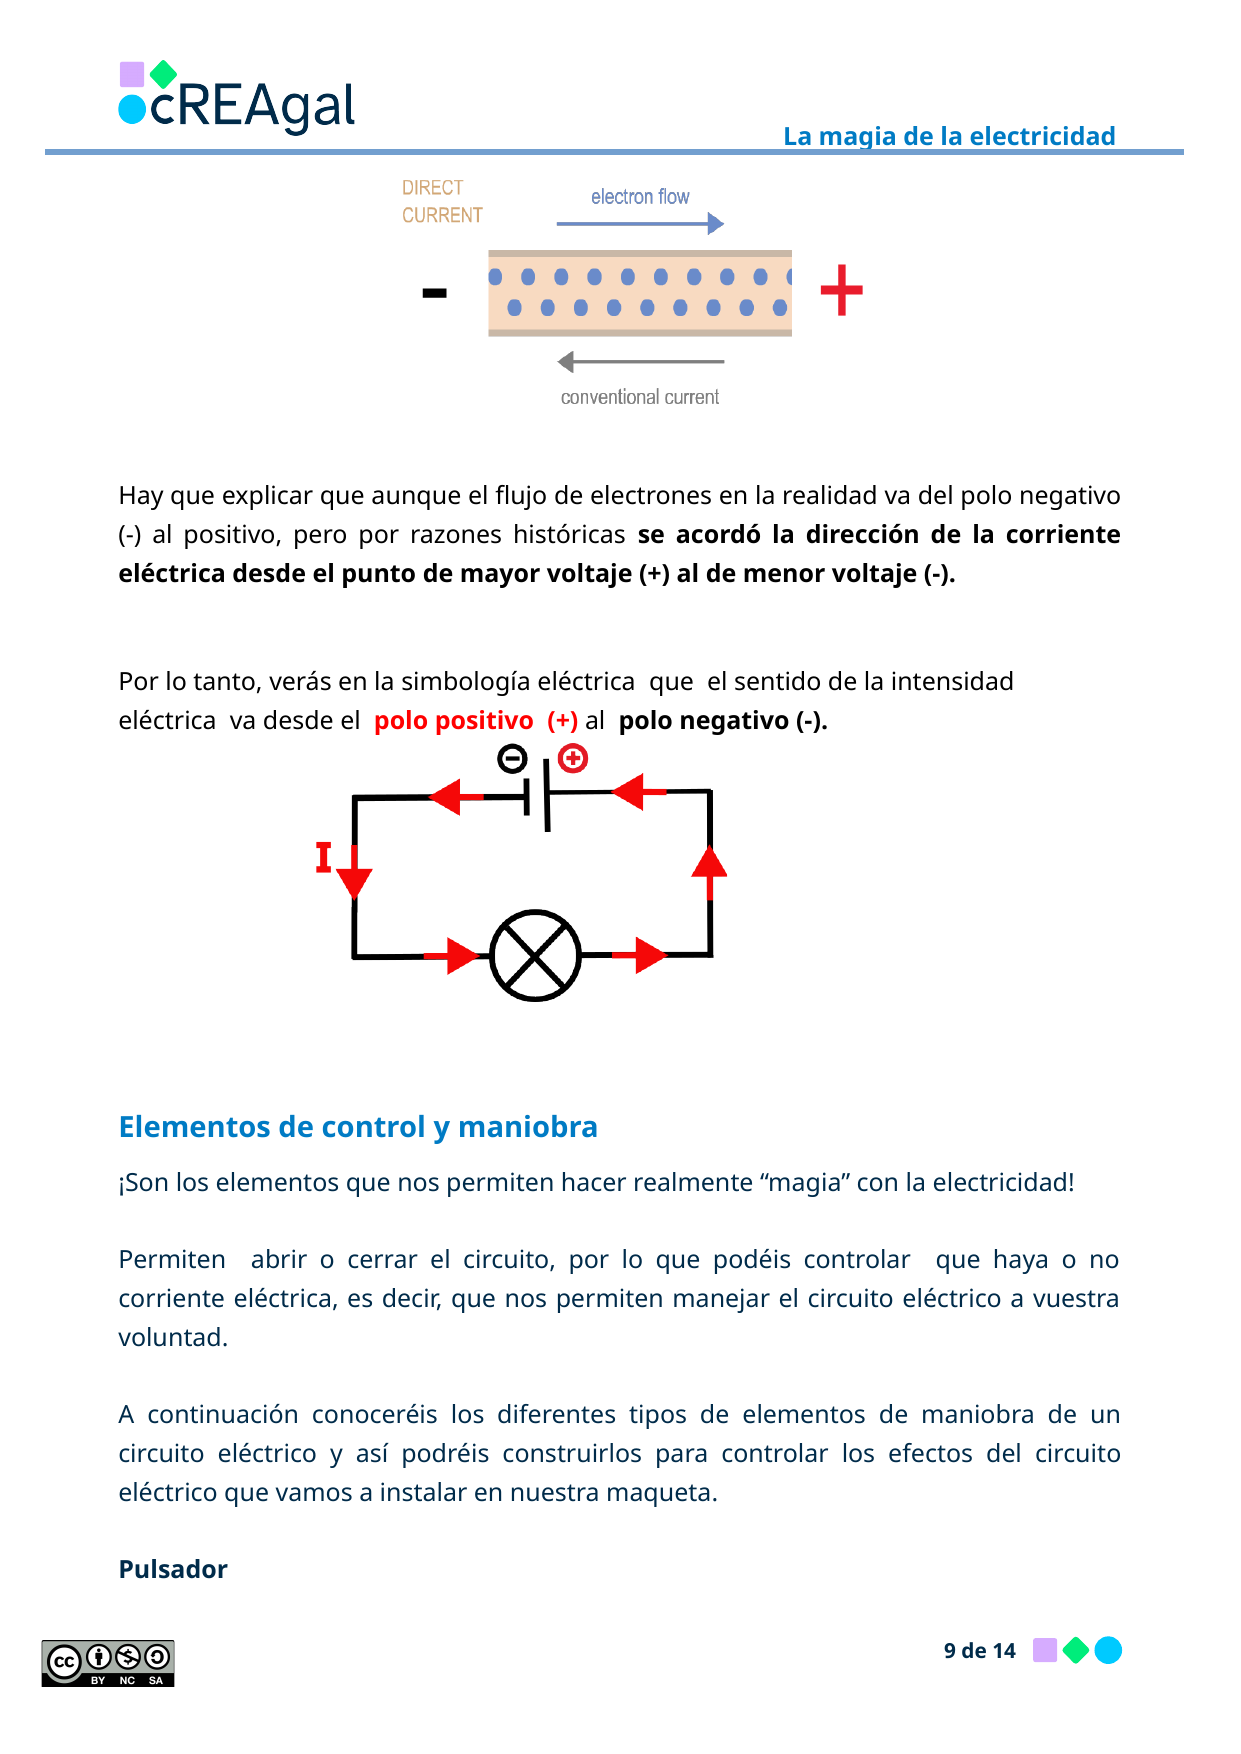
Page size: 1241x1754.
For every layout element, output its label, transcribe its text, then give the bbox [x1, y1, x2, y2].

text ¡Son los elementos que nos permiten hacer realmente “magia” con la electricidad! [118, 1165, 1122, 1199]
text Por lo tanto, verás en la simbología eléctrica que el sentido de la intensidad eléctrica va desde el polo positivo (+) al polo negativo (-). [118, 663, 1122, 737]
subtitle Elementos de control y maniobra [118, 1107, 1122, 1146]
text Pulsador [118, 1551, 1122, 1585]
text Hay que explicar que aunque el flujo de electrones en la realidad va del polo negativo (-) al positivo, pero por razones históricas se acordó la dirección de la corriente eléctrica desde el punto de mayor voltaje (+) al de menor voltaje (-). [118, 477, 1122, 590]
picture [41, 1640, 175, 1687]
text A continuación conoceréis los diferentes tipos de elementos de maniobra de un circuito eléctrico y así podréis construirlos para controlar los efectos del circuito eléctrico que vamos a instalar en nuestra maqueta. [118, 1396, 1122, 1509]
text Permiten abrir o cerrar el circuito, por lo que podéis controlar que haya o no corriente eléctrica, es decir, que nos permiten manejar el circuito eléctrico a vuestra voluntad. [118, 1241, 1122, 1354]
picture [118, 60, 355, 136]
picture [316, 743, 728, 1002]
picture [386, 165, 894, 419]
